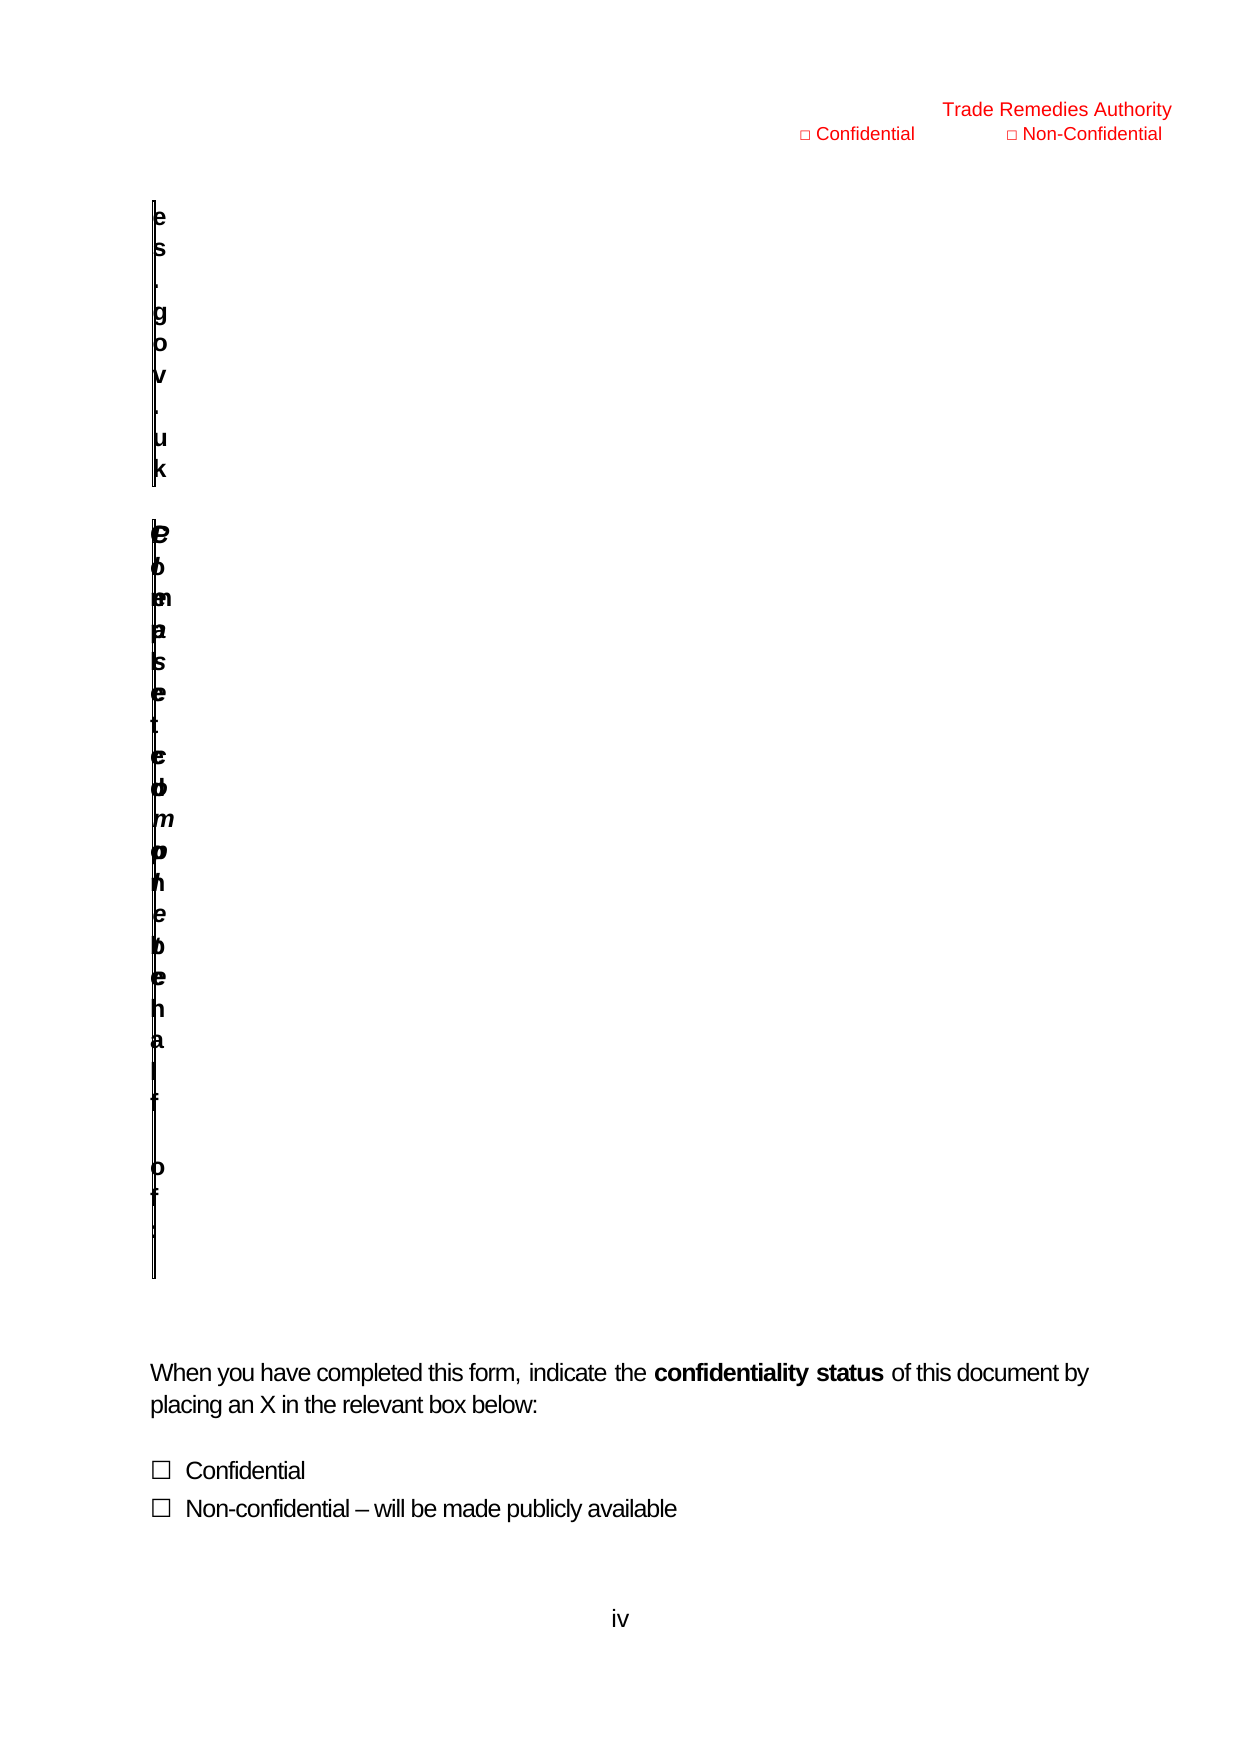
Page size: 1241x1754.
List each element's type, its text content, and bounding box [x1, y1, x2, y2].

text ☐ Non-confidential – will be made publicly available [150, 1490, 1090, 1524]
text When you have completed this form, indicate the confidentiality status of this document by placing an X in the relevant box below: [150, 1358, 1090, 1418]
text ☐ Confidential [150, 1453, 1090, 1487]
